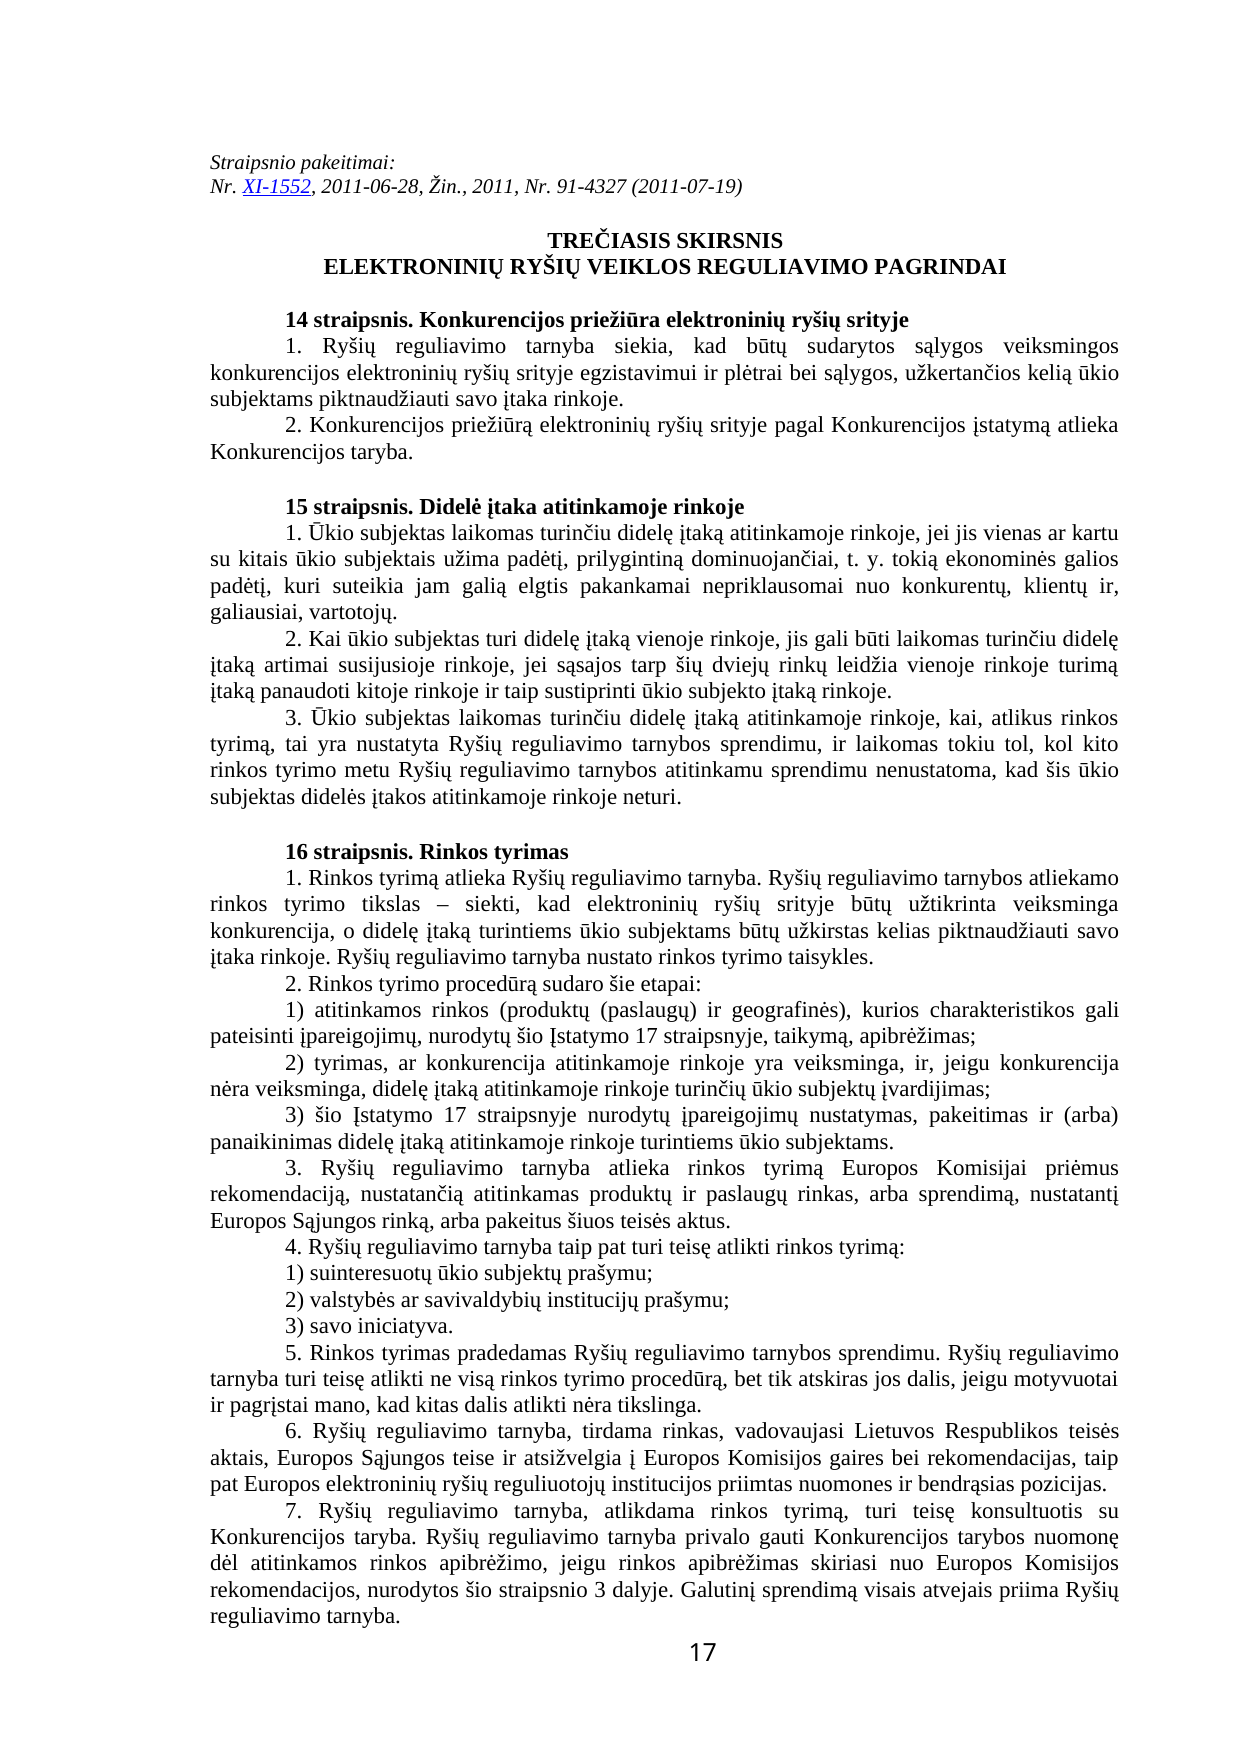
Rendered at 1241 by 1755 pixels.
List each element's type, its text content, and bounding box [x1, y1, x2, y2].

text ELEKTRONINIŲ RYŠIŲ VEIKLOS REGULIAVIMO PAGRINDAI [210, 253, 1120, 279]
text 7. Ryšių reguliavimo tarnyba, atlikdama rinkos tyrimą, turi teisę konsultuotis su Konkurencijos taryba. Ryšių reguliavimo tarnyba privalo gauti Konkurencijos tarybos nuomonę dėl atitinkamos rinkos apibrėžimo, jeigu rinkos apibrėžimas skiriasi nuo Europos Komisijos rekomendacijos, nurodytos šio straipsnio 3 dalyje. Galutinį sprendimą visais atvejais priima Ryšių reguliavimo tarnyba. [210, 1497, 1120, 1628]
text 3. Ryšių reguliavimo tarnyba atlieka rinkos tyrimą Europos Komisijai priėmus rekomendaciją, nustatančią atitinkamas produktų ir paslaugų rinkas, arba sprendimą, nustatantį Europos Sąjungos rinką, arba pakeitus šiuos teisės aktus. [210, 1154, 1120, 1233]
text Nr. XI-1552, 2011-06-28, Žin., 2011, Nr. 91-4327 (2011-07-19) [210, 174, 1120, 198]
text 2) valstybės ar savivaldybių institucijų prašymu; [210, 1286, 1120, 1312]
text 2. Konkurencijos priežiūrą elektroninių ryšių srityje pagal Konkurencijos įstatymą atlieka Konkurencijos taryba. [210, 411, 1120, 464]
text 1) atitinkamos rinkos (produktų (paslaugų) ir geografinės), kurios charakteristikos gali pateisinti įpareigojimų, nurodytų šio Įstatymo 17 straipsnyje, taikymą, apibrėžimas; [210, 996, 1120, 1049]
text TREČIASIS SKIRSNIS [210, 227, 1120, 253]
text 15 straipsnis. Didelė įtaka atitinkamoje rinkoje [210, 493, 1120, 519]
text 1. Ūkio subjektas laikomas turinčiu didelę įtaką atitinkamoje rinkoje, jei jis vienas ar kartu su kitais ūkio subjektais užima padėtį, prilygintiną dominuojančiai, t. y. tokią ekonominės galios padėtį, kuri suteikia jam galią elgtis pakankamai nepriklausomai nuo konkurentų, klientų ir, galiausiai, vartotojų. [210, 519, 1120, 624]
text 2) tyrimas, ar konkurencija atitinkamoje rinkoje yra veiksminga, ir, jeigu konkurencija nėra veiksminga, didelę įtaką atitinkamoje rinkoje turinčių ūkio subjektų įvardijimas; [210, 1049, 1120, 1101]
text 6. Ryšių reguliavimo tarnyba, tirdama rinkas, vadovaujasi Lietuvos Respublikos teisės aktais, Europos Sąjungos teise ir atsižvelgia į Europos Komisijos gaires bei rekomendacijas, taip pat Europos elektroninių ryšių reguliuotojų institucijos priimtas nuomones ir bendrąsias pozicijas. [210, 1418, 1120, 1497]
text Straipsnio pakeitimai: [210, 150, 1120, 174]
text 16 straipsnis. Rinkos tyrimas [210, 838, 1120, 864]
text 1. Ryšių reguliavimo tarnyba siekia, kad būtų sudarytos sąlygos veiksmingos konkurencijos elektroninių ryšių srityje egzistavimui ir plėtrai bei sąlygos, užkertančios kelią ūkio subjektams piktnaudžiauti savo įtaka rinkoje. [210, 332, 1120, 411]
text 1. Rinkos tyrimą atlieka Ryšių reguliavimo tarnyba. Ryšių reguliavimo tarnybos atliekamo rinkos tyrimo tikslas – siekti, kad elektroninių ryšių srityje būtų užtikrinta veiksminga konkurencija, o didelę įtaką turintiems ūkio subjektams būtų užkirstas kelias piktnaudžiauti savo įtaka rinkoje. Ryšių reguliavimo tarnyba nustato rinkos tyrimo taisykles. [210, 864, 1120, 969]
text 3) savo iniciatyva. [210, 1312, 1120, 1338]
text 2. Kai ūkio subjektas turi didelę įtaką vienoje rinkoje, jis gali būti laikomas turinčiu didelę įtaką artimai susijusioje rinkoje, jei sąsajos tarp šių dviejų rinkų leidžia vienoje rinkoje turimą įtaką panaudoti kitoje rinkoje ir taip sustiprinti ūkio subjekto įtaką rinkoje. [210, 624, 1120, 704]
text 3. Ūkio subjektas laikomas turinčiu didelę įtaką atitinkamoje rinkoje, kai, atlikus rinkos tyrimą, tai yra nustatyta Ryšių reguliavimo tarnybos sprendimu, ir laikomas tokiu tol, kol kito rinkos tyrimo metu Ryšių reguliavimo tarnybos atitinkamu sprendimu nenustatoma, kad šis ūkio subjektas didelės įtakos atitinkamoje rinkoje neturi. [210, 704, 1120, 809]
text 3) šio Įstatymo 17 straipsnyje nurodytų įpareigojimų nustatymas, pakeitimas ir (arba) panaikinimas didelę įtaką atitinkamoje rinkoje turintiems ūkio subjektams. [210, 1101, 1120, 1154]
text 2. Rinkos tyrimo procedūrą sudaro šie etapai: [210, 969, 1120, 996]
text 1) suinteresuotų ūkio subjektų prašymu; [210, 1259, 1120, 1286]
text 4. Ryšių reguliavimo tarnyba taip pat turi teisę atlikti rinkos tyrimą: [210, 1233, 1120, 1259]
text 14 straipsnis. Konkurencijos priežiūra elektroninių ryšių srityje [210, 306, 1120, 332]
text 5. Rinkos tyrimas pradedamas Ryšių reguliavimo tarnybos sprendimu. Ryšių reguliavimo tarnyba turi teisę atlikti ne visą rinkos tyrimo procedūrą, bet tik atskiras jos dalis, jeigu motyvuotai ir pagrįstai mano, kad kitas dalis atlikti nėra tikslinga. [210, 1338, 1120, 1418]
